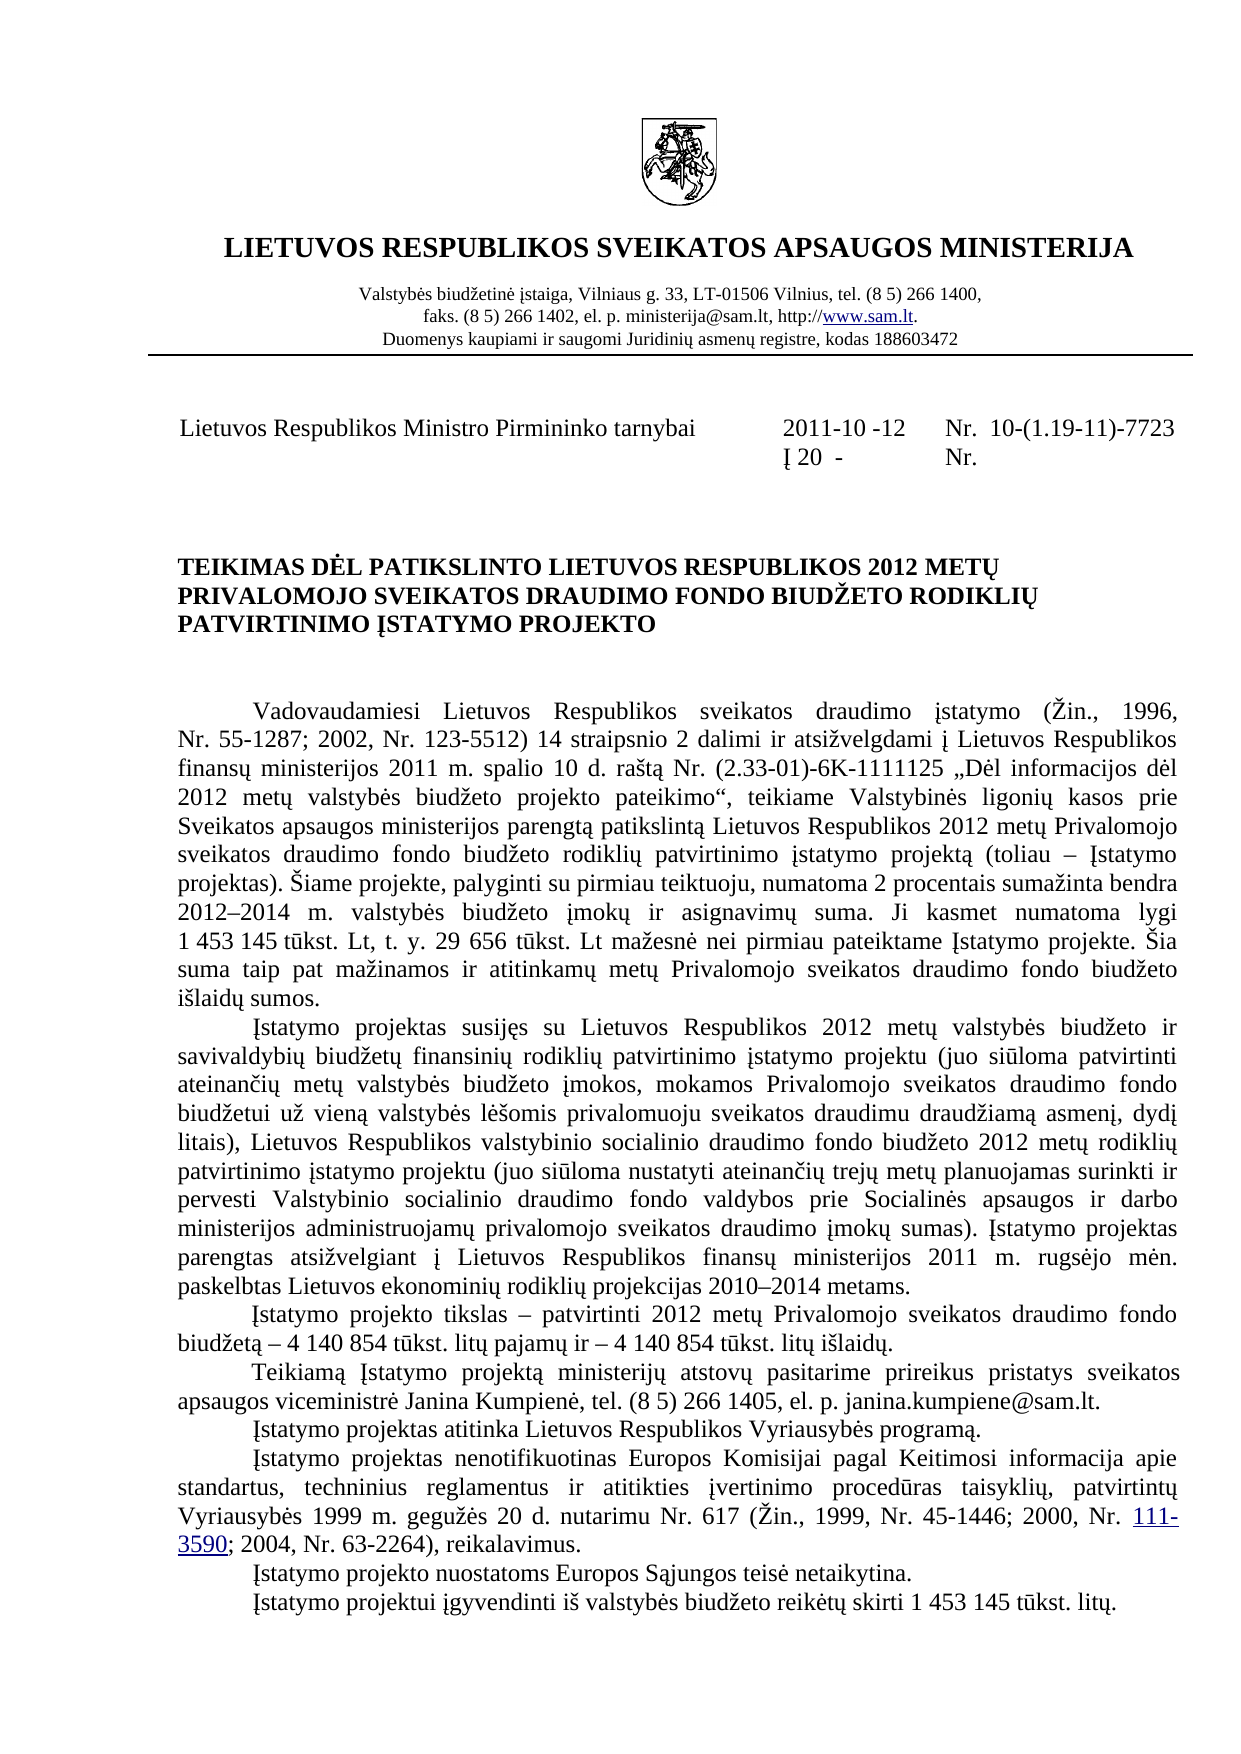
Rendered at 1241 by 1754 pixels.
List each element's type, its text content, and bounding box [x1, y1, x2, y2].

text Įstatymo projekto nuostatoms Europos Sąjungos teisė netaikytina. [177, 1558, 1178, 1587]
text Įstatymo projekto tikslas – patvirtinti 2012 metų Privalomojo sveikatos draudimo fondo biudžetą – 4 140 854 tūkst. litų pajamų ir – 4 140 854 tūkst. litų išlaidų. [177, 1299, 1178, 1357]
table_header 10-(1.19-11)-7723 [989, 413, 1179, 442]
text Įstatymo projektui įgyvendinti iš valstybės biudžeto reikėtų skirti 1 453 145 tūkst. litų. [177, 1587, 1178, 1616]
table_header Nr. [945, 413, 989, 442]
table_cell [989, 442, 1179, 471]
text Įstatymo projektas susijęs su Lietuvos Respublikos 2012 metų valstybės biudžeto ir savivaldybių biudžetų finansinių rodiklių patvirtinimo įstatymo projektu (juo siūloma patvirtinti ateinančių metų valstybės biudžeto įmokos, mokamos Privalomojo sveikatos draudimo fondo biudžetui už vieną valstybės lėšomis privalomuoju sveikatos draudimu draudžiamą asmenį, dydį litais), Lietuvos Respublikos valstybinio socialinio draudimo fondo biudžeto 2012 metų rodiklių patvirtinimo įstatymo projektu (juo siūloma nustatyti ateinančių trejų metų planuojamas surinkti ir pervesti Valstybinio socialinio draudimo fondo valdybos prie Socialinės apsaugos ir darbo ministerijos administruojamų privalomojo sveikatos draudimo įmokų sumas). Įstatymo projektas parengtas atsižvelgiant į Lietuvos Respublikos finansų ministerijos 2011 m. rugsėjo mėn. paskelbtas Lietuvos ekonominių rodiklių projekcijas 2010–2014 metams. [177, 1012, 1178, 1299]
text Teikiamą Įstatymo projektą ministerijų atstovų pasitarime prireikus pristatys sveikatos apsaugos viceministrė Janina Kumpienė, tel. (8 5) 266 1405, el. p. janina.kumpiene@sam.lt. [177, 1357, 1181, 1414]
table_cell [989, 471, 1179, 499]
table_cell [783, 471, 945, 499]
table_cell Į 20 - [783, 442, 945, 471]
text Įstatymo projektas nenotifikuotinas Europos Komisijai pagal Keitimosi informacija apie standartus, techninius reglamentus ir atitikties įvertinimo procedūras taisyklių, patvirtintų Vyriausybės 1999 m. gegužės 20 d. nutarimu Nr. 617 (Žin., 1999, Nr. 45-1446; 2000, Nr. 111-3590; 2004, Nr. 63-2264), reikalavimus. [177, 1443, 1178, 1558]
table_cell [945, 471, 989, 499]
table_header Lietuvos Respublikos Ministro Pirmininko tarnybai [179, 413, 783, 499]
table_header 2011-10 -12 [783, 413, 945, 442]
text Įstatymo projektas atitinka Lietuvos Respublikos Vyriausybės programą. [177, 1414, 1178, 1443]
text TEIKIMAS DĖL PATIKSLINTO LIETUVOS RESPUBLIKOS 2012 METŲ PRIVALOMOJO SVEIKATOS DRAUDIMO FONDO BIUDŽETO RODIKLIŲ PATVIRTINIMO ĮSTATYMO PROJEKTO [177, 552, 1181, 638]
table_cell Nr. [945, 442, 989, 471]
text Vadovaudamiesi Lietuvos Respublikos sveikatos draudimo įstatymo (Žin., 1996, Nr. 55-1287; 2002, Nr. 123-5512) 14 straipsnio 2 dalimi ir atsižvelgdami į Lietuvos Respublikos finansų ministerijos 2011 m. spalio 10 d. raštą Nr. (2.33-01)-6K-1111125 „Dėl informacijos dėl 2012 metų valstybės biudžeto projekto pateikimo“, teikiame Valstybinės ligonių kasos prie Sveikatos apsaugos ministerijos parengtą patikslintą Lietuvos Respublikos 2012 metų Privalomojo sveikatos draudimo fondo biudžeto rodiklių patvirtinimo įstatymo projektą (toliau – Įstatymo projektas). Šiame projekte, palyginti su pirmiau teiktuoju, numatoma 2 procentais sumažinta bendra 2012–2014 m. valstybės biudžeto įmokų ir asignavimų suma. Ji kasmet numatoma lygi 1 453 145 tūkst. Lt, t. y. 29 656 tūkst. Lt mažesnė nei pirmiau pateiktame Įstatymo projekte. Šia suma taip pat mažinamos ir atitinkamų metų Privalomojo sveikatos draudimo fondo biudžeto išlaidų sumos. [177, 696, 1178, 1012]
